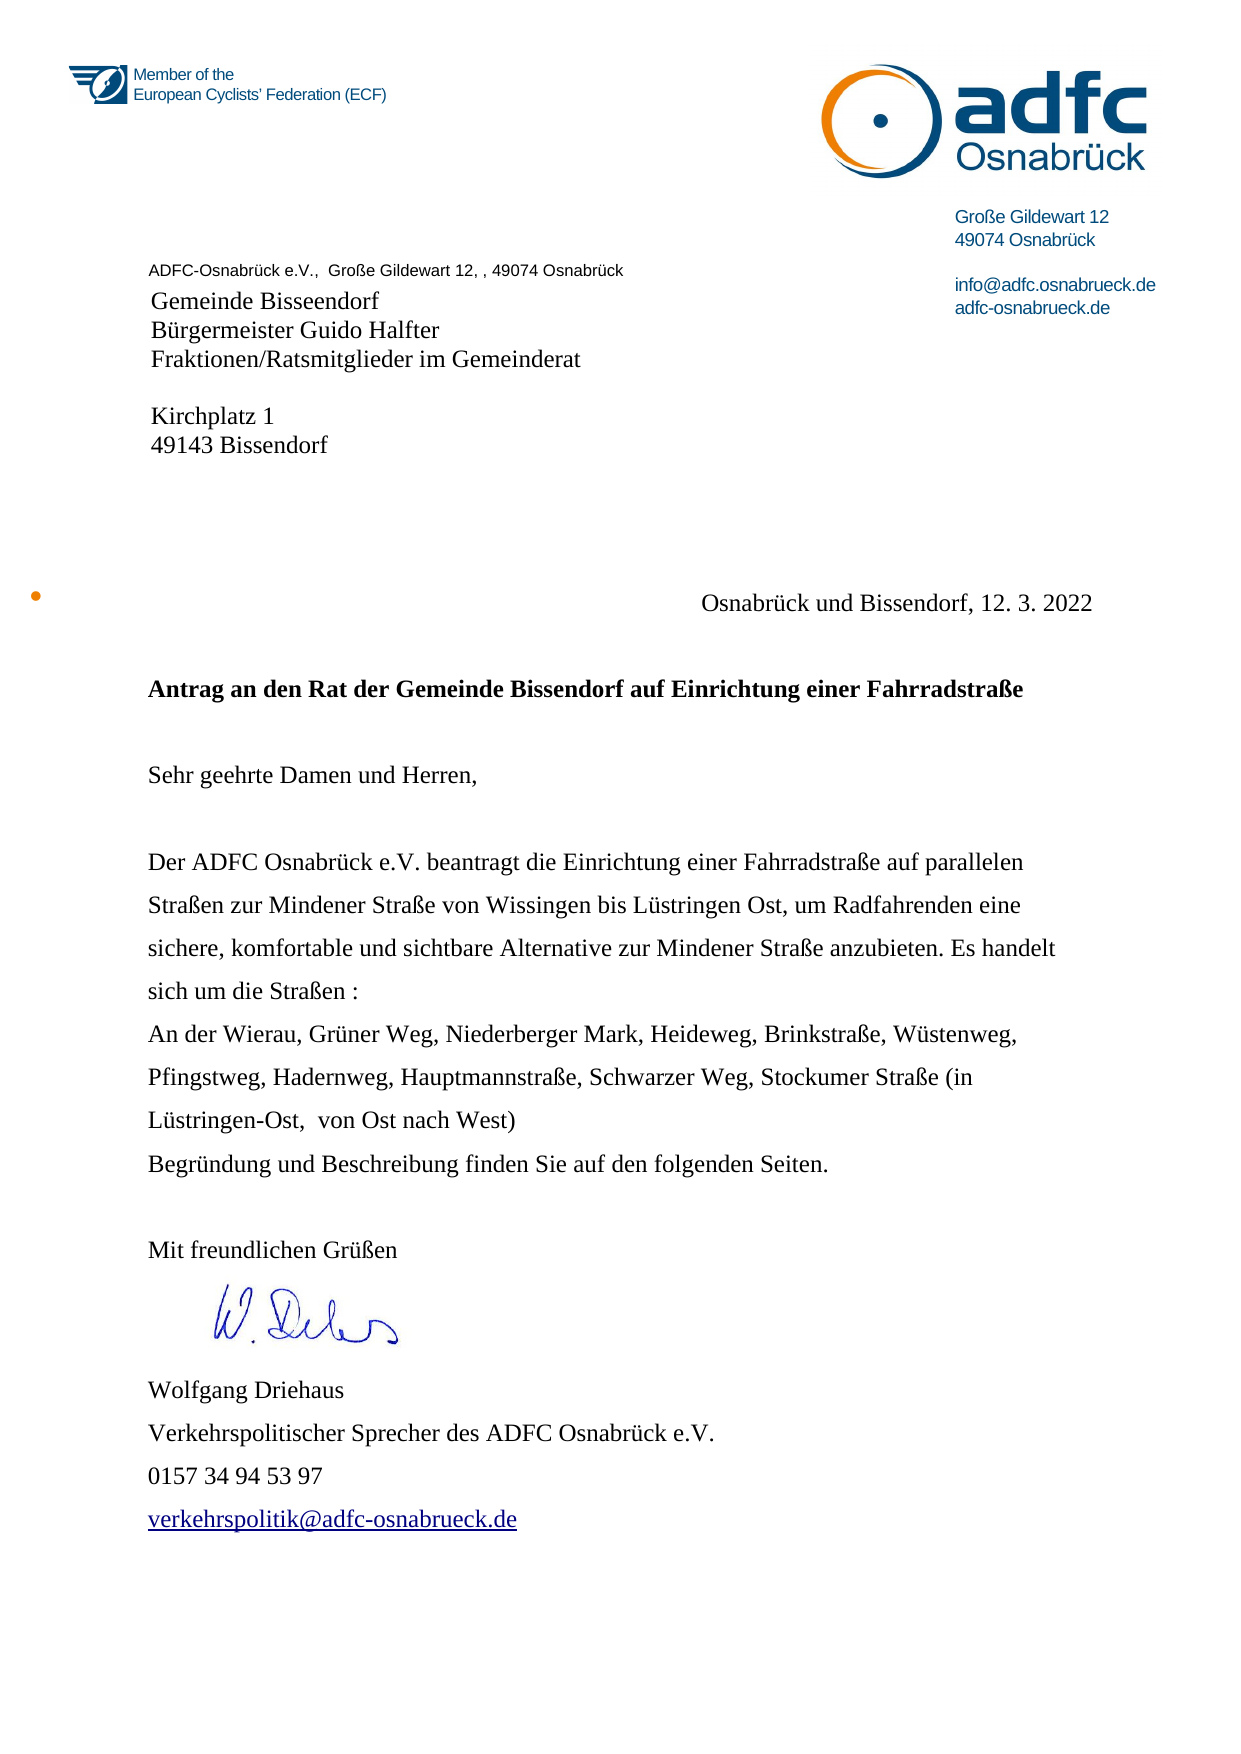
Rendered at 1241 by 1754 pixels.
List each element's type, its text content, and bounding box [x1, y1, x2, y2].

picture [163, 1272, 416, 1361]
picture [810, 41, 1165, 196]
text 49143 Bissendorf [151, 430, 652, 459]
text 0157 34 94 53 97 [148, 1461, 1092, 1490]
text Fraktionen/Ratsmitglieder im Gemeinderat [151, 344, 652, 373]
text Mit freundlichen Grüßen [148, 1235, 1092, 1264]
text 49074 Osnabrück [954, 228, 1184, 251]
text Große Gildewart 12 [954, 205, 1184, 228]
text Begründung und Beschreibung finden Sie auf den folgenden Seiten. [148, 1149, 1092, 1177]
text Antrag an den Rat der Gemeinde Bissendorf auf Einrichtung einer Fahrradstraße [148, 674, 1092, 703]
text Gemeinde Bisseendorf [151, 286, 652, 315]
text verkehrspolitik@adfc-osnabrueck.de [148, 1504, 1092, 1533]
text ADFC-Osnabrück e.V., Große Gildewart 12, , 49074 Osnabrück [148, 261, 650, 277]
text An der Wierau, Grüner Weg, Niederberger Mark, Heideweg, Brinkstraße, Wüstenweg, Pfingstweg, Hadernweg, Hauptmannstraße, Schwarzer Weg, Stockumer Straße (in Lüstringen-Ost, von Ost nach West) [148, 1019, 1092, 1134]
picture [68, 65, 128, 104]
text Kirchplatz 1 [151, 401, 652, 430]
text adfc-osnabrueck.de [954, 296, 1184, 319]
text info@adfc.osnabrueck.de [954, 273, 1184, 296]
text Der ADFC Osnabrück e.V. beantragt die Einrichtung einer Fahrradstraße auf parallelen Straßen zur Mindener Straße von Wissingen bis Lüstringen Ost, um Radfahrenden eine sichere, komfortable und sichtbare Alternative zur Mindener Straße anzubieten. Es handelt sich um die Straßen : [148, 847, 1092, 1005]
text Verkehrspolitischer Sprecher des ADFC Osnabrück e.V. [148, 1418, 1092, 1447]
text Osnabrück und Bissendorf, 12. 3. 2022 [148, 588, 1092, 617]
text Bürgermeister Guido Halfter [151, 315, 652, 344]
text Sehr geehrte Damen und Herren, [148, 761, 1092, 789]
text Wolfgang Driehaus [148, 1278, 1092, 1404]
